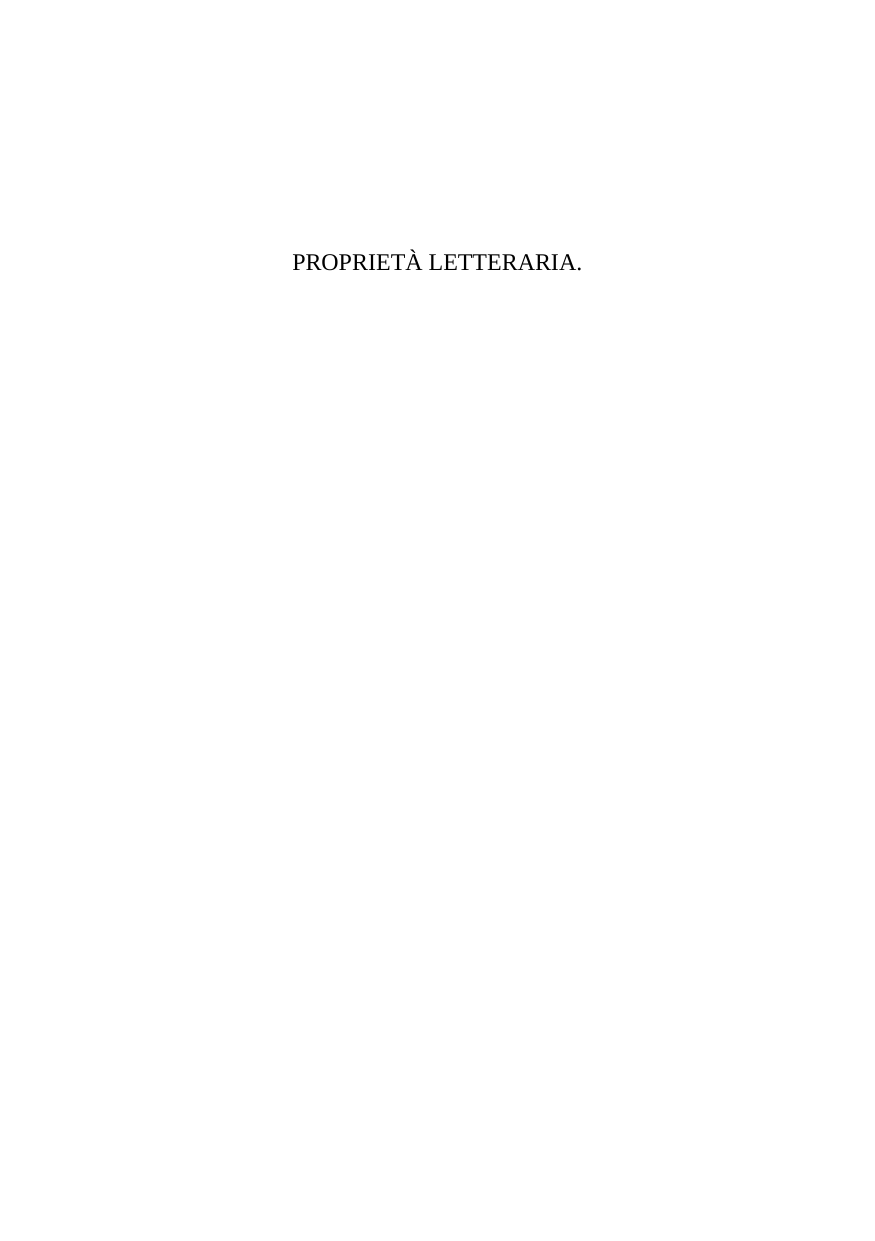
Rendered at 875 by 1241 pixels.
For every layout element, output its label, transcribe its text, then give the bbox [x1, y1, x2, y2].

text PROPRIETÀ LETTERARIA. [230, 247, 644, 275]
